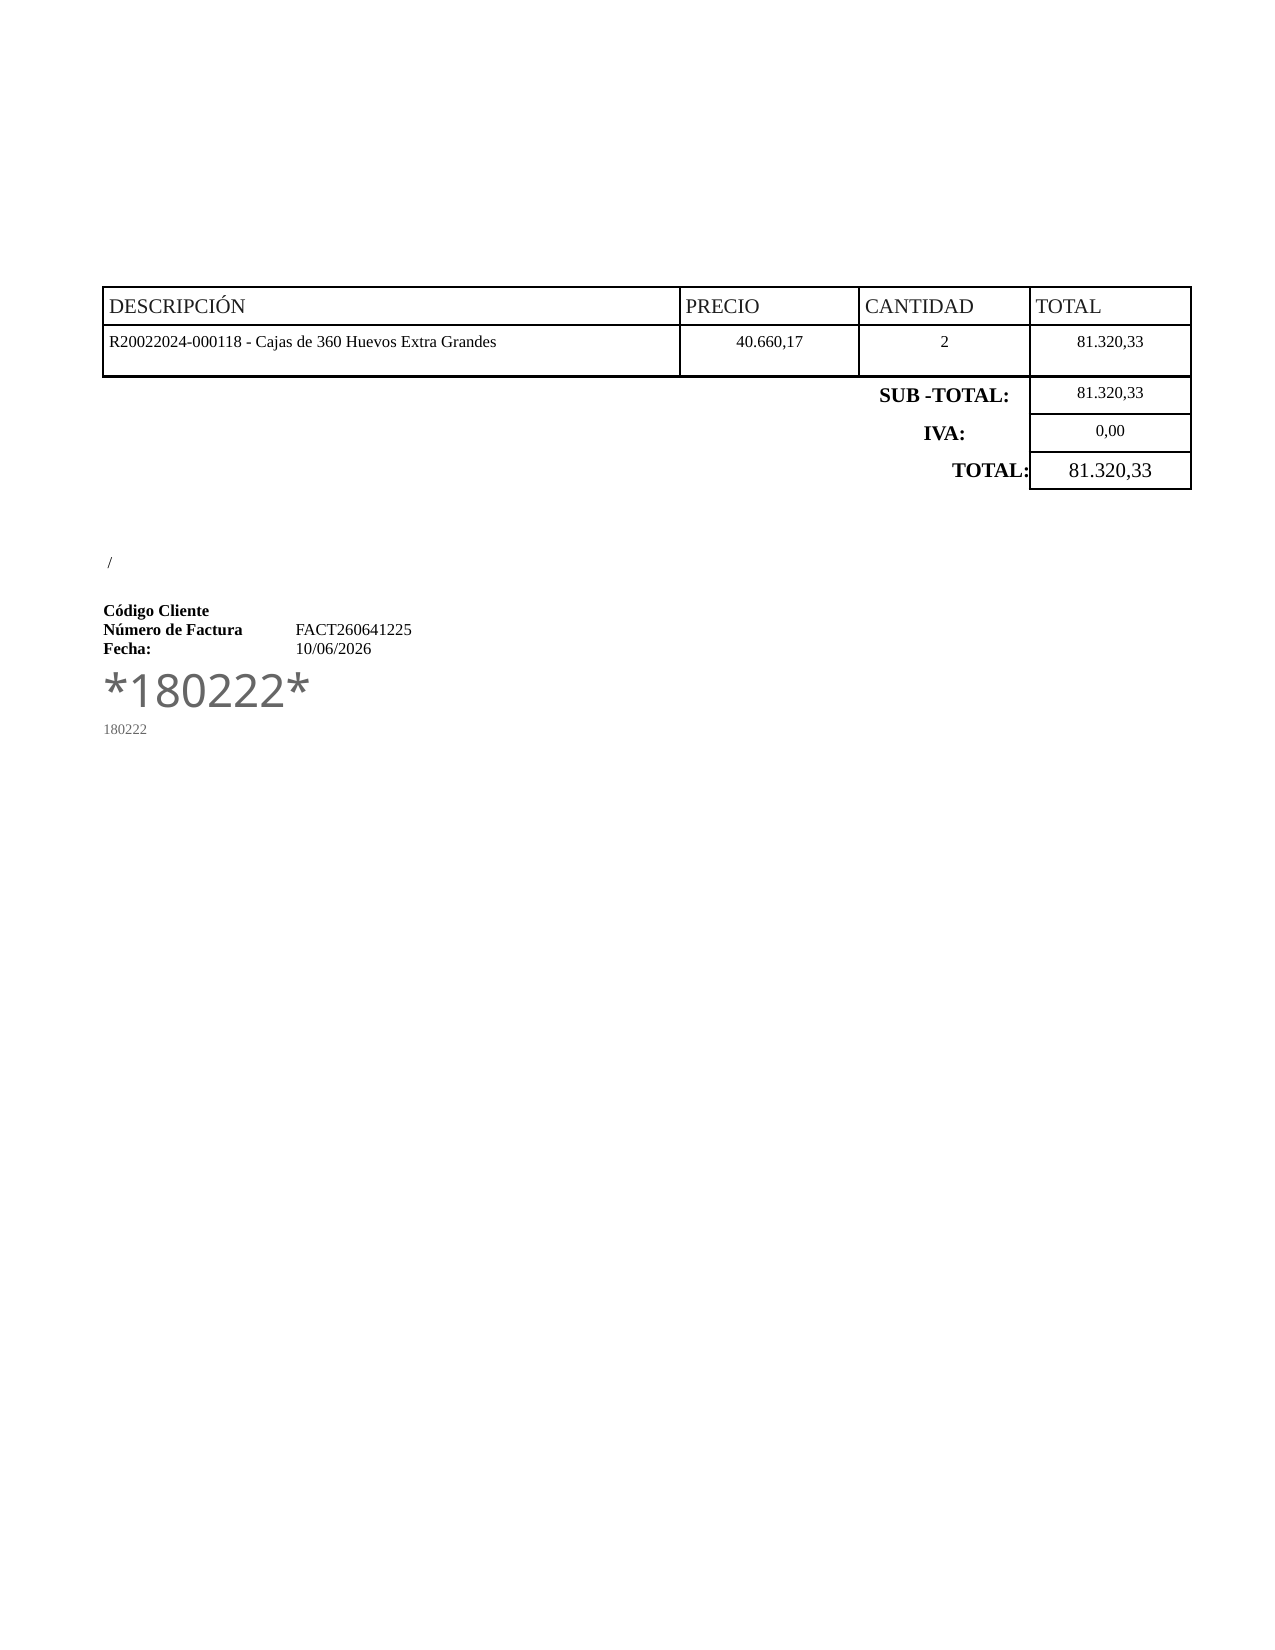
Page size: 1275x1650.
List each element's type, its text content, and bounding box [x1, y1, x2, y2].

table_cell 0,00 [1031, 415, 1190, 451]
table_header [295, 601, 517, 620]
table_cell Número de Factura [103, 620, 295, 639]
table_cell SUB -TOTAL: [859, 378, 1029, 413]
table_cell R20022024-000118 - Cajas de 360 Huevos Extra Grandes [104, 326, 679, 375]
table_cell 81.320,33 [1031, 453, 1190, 488]
table_cell 81.320,33 [1031, 378, 1190, 413]
text 180222 [103, 721, 1137, 737]
table_header CANTIDAD [860, 288, 1029, 323]
table_cell TOTAL: [859, 451, 1029, 488]
table_cell 2 [860, 326, 1029, 375]
table_cell 40.660,17 [681, 326, 858, 375]
table_cell FACT260641225 [295, 620, 517, 639]
table_cell / [103, 553, 858, 572]
table_cell IVA: [859, 413, 1029, 451]
table_cell 81.320,33 [1031, 326, 1190, 375]
table_header [103, 490, 858, 514]
table_cell Fecha: [103, 639, 295, 658]
table_cell [103, 514, 858, 533]
table_cell [103, 534, 858, 553]
table_header Código Cliente [103, 601, 295, 620]
table_header TOTAL [1031, 288, 1190, 323]
text *180222* [103, 658, 1137, 721]
table_header PRECIO [681, 288, 858, 323]
table_header DESCRIPCIÓN [104, 288, 679, 323]
table_cell [103, 378, 859, 488]
table_cell 10/06/2026 [295, 639, 517, 658]
